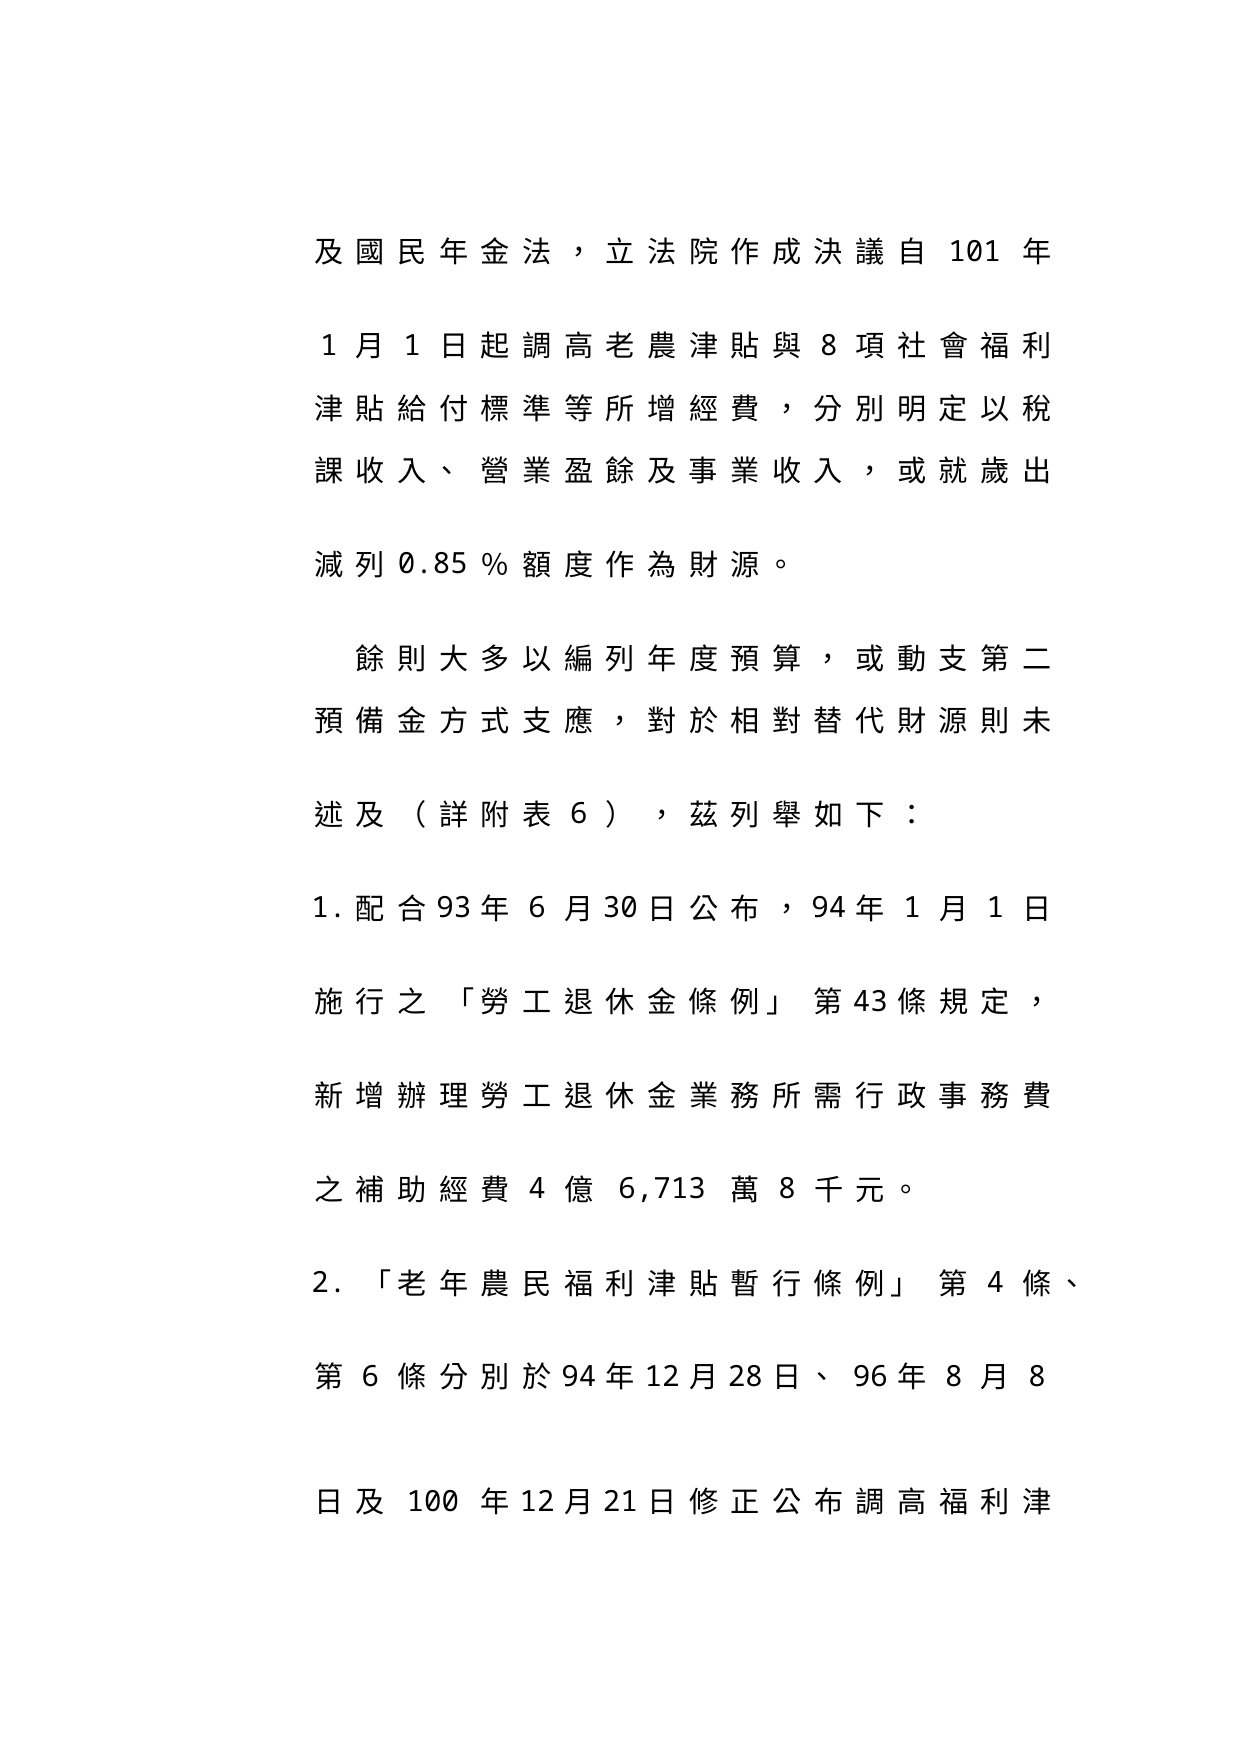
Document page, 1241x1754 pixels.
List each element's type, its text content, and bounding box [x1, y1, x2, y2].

text 餘則大多以編列年度預算，或動支第二預備金方式支應，對於相對替代財源則未述及（詳附表6），茲列舉如下： [271, 615, 1058, 865]
text 2.「老年農民福利津貼暫行條例」第4條、第6條分別於94年12月28日、96年8月8日及100年12月21日修正公布調高福利津貼金額，且因各次修正增加津貼1,000元所需之經費由中央全額負擔。上述修法導致中央政府95年度增列老年農民福利津貼預算數86億4,300萬元、96年度經費不敷數動支第二預備金5億元。 [271, 1240, 1058, 1552]
text 1.配合93年6月30日公布，94年1月1日施行之「勞工退休金條例」第43條規定，新增辦理勞工退休金業務所需行政事務費之補助經費4億6,713萬8千元。 [271, 865, 1058, 1240]
text 及國民年金法，立法院作成決議自101年1月1日起調高老農津貼與8項社會福利津貼給付標準等所增經費，分別明定以稅課收入、營業盈餘及事業收入，或就歲出減列0.85％額度作為財源。 [271, 177, 1058, 615]
